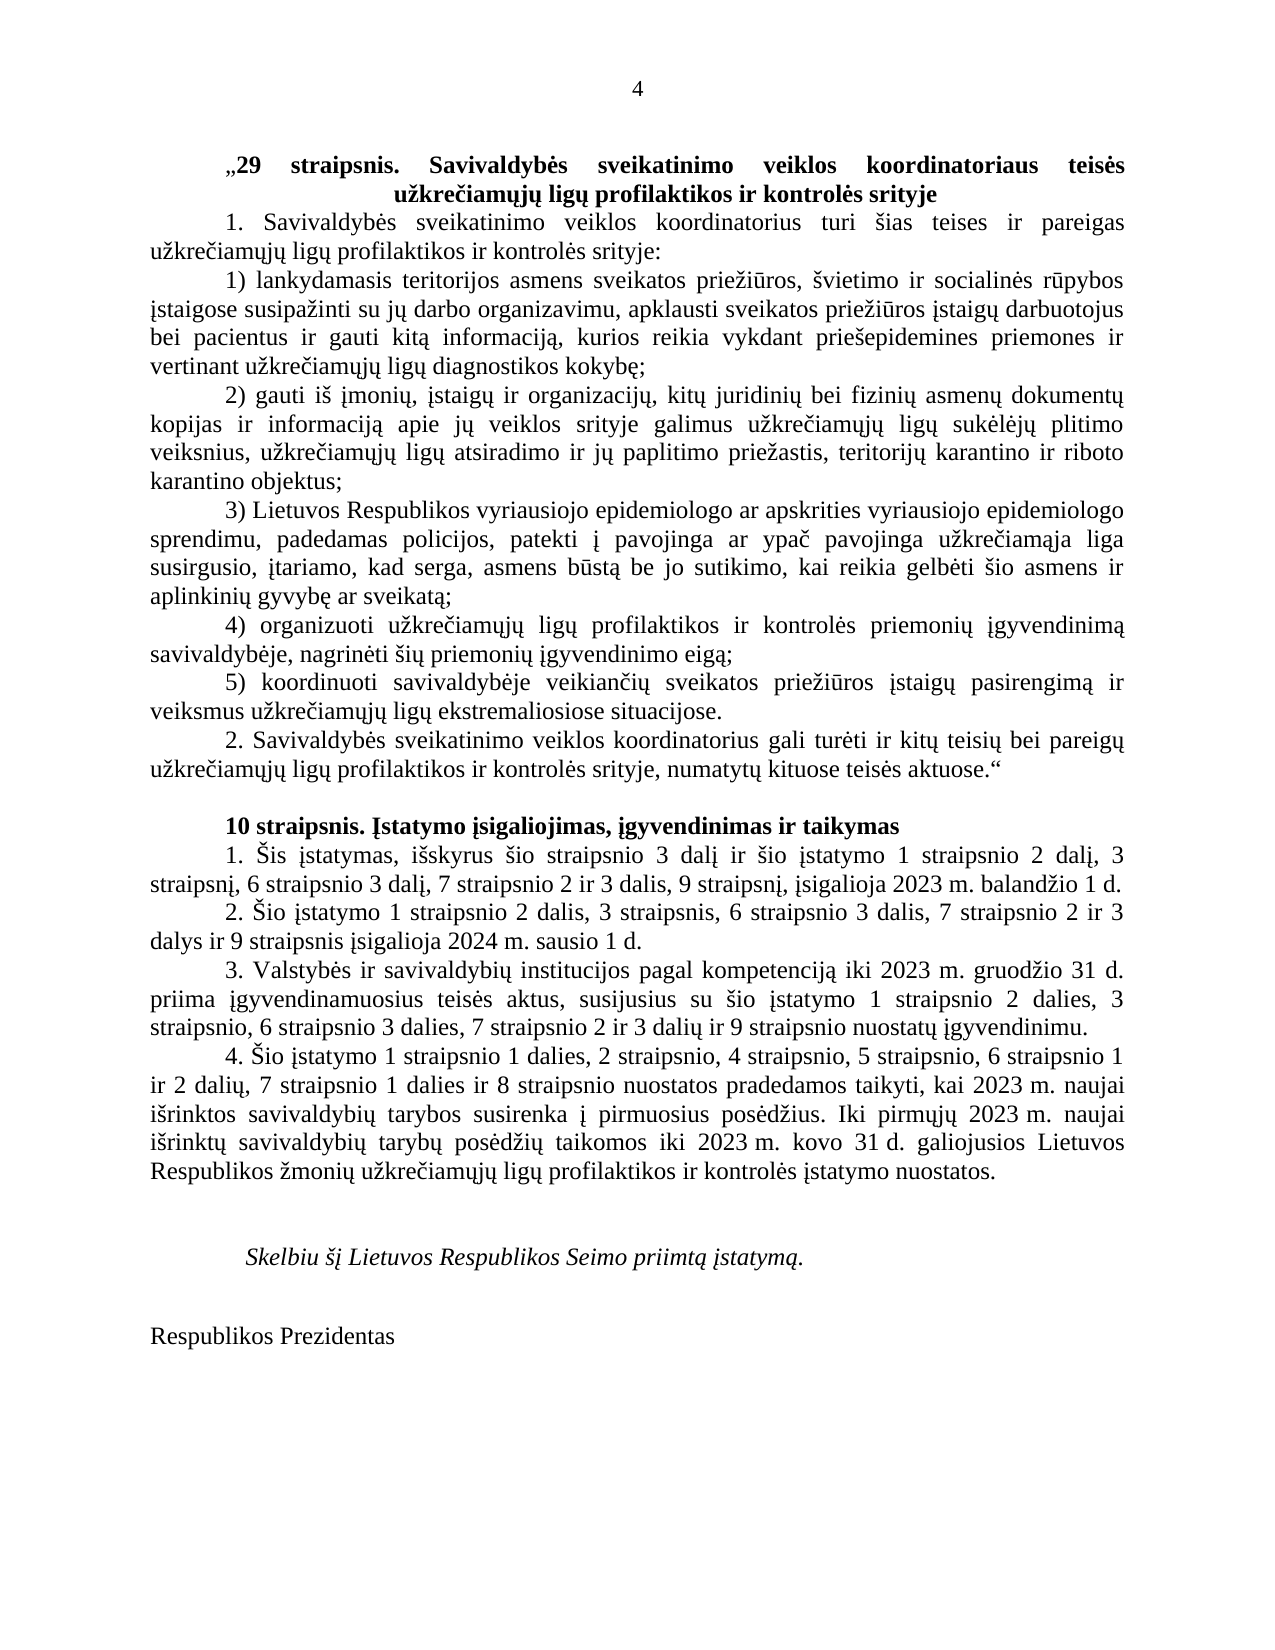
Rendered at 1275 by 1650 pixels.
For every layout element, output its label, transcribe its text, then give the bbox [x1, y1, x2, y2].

text 4. Šio įstatymo 1 straipsnio 1 dalies, 2 straipsnio, 4 straipsnio, 5 straipsnio, 6 straipsnio 1 ir 2 dalių, 7 straipsnio 1 dalies ir 8 straipsnio nuostatos pradedamos taikyti, kai 2023 m. naujai išrinktos savivaldybių tarybos susirenka į pirmuosius posėdžius. Iki pirmųjų 2023 m. naujai išrinktų savivaldybių tarybų posėdžių taikomos iki 2023 m. kovo 31 d. galiojusios Lietuvos Respublikos žmonių užkrečiamųjų ligų profilaktikos ir kontrolės įstatymo nuostatos. [150, 1041, 1125, 1185]
text 1. Savivaldybės sveikatinimo veiklos koordinatorius turi šias teises ir pareigas užkrečiamųjų ligų profilaktikos ir kontrolės srityje: [150, 207, 1125, 265]
text Skelbiu šį Lietuvos Respublikos Seimo priimtą įstatymą. [150, 1242, 1125, 1271]
text 1) lankydamasis teritorijos asmens sveikatos priežiūros, švietimo ir socialinės rūpybos įstaigose susipažinti su jų darbo organizavimu, apklausti sveikatos priežiūros įstaigų darbuotojus bei pacientus ir gauti kitą informaciją, kurios reikia vykdant priešepidemines priemones ir vertinant užkrečiamųjų ligų diagnostikos kokybę; [150, 265, 1125, 380]
text 2) gauti iš įmonių, įstaigų ir organizacijų, kitų juridinių bei fizinių asmenų dokumentų kopijas ir informaciją apie jų veiklos srityje galimus užkrečiamųjų ligų sukėlėjų plitimo veiksnius, užkrečiamųjų ligų atsiradimo ir jų paplitimo priežastis, teritorijų karantino ir riboto karantino objektus; [150, 380, 1125, 495]
text 3. Valstybės ir savivaldybių institucijos pagal kompetenciją iki 2023 m. gruodžio 31 d. priima įgyvendinamuosius teisės aktus, susijusius su šio įstatymo 1 straipsnio 2 dalies, 3 straipsnio, 6 straipsnio 3 dalies, 7 straipsnio 2 ir 3 dalių ir 9 straipsnio nuostatų įgyvendinimu. [150, 955, 1125, 1041]
text „29 straipsnis. Savivaldybės sveikatinimo veiklos koordinatoriaus teisės užkrečiamųjų ligų profilaktikos ir kontrolės srityje [225, 150, 1125, 207]
text 3) Lietuvos Respublikos vyriausiojo epidemiologo ar apskrities vyriausiojo epidemiologo sprendimu, padedamas policijos, patekti į pavojinga ar ypač pavojinga užkrečiamąja liga susirgusio, įtariamo, kad serga, asmens būstą be jo sutikimo, kai reikia gelbėti šio asmens ir aplinkinių gyvybę ar sveikatą; [150, 495, 1125, 610]
text 5) koordinuoti savivaldybėje veikiančių sveikatos priežiūros įstaigų pasirengimą ir veiksmus užkrečiamųjų ligų ekstremaliosiose situacijose. [150, 667, 1125, 725]
text Respublikos Prezidentas [150, 1321, 1125, 1350]
text 1. Šis įstatymas, išskyrus šio straipsnio 3 dalį ir šio įstatymo 1 straipsnio 2 dalį, 3 straipsnį, 6 straipsnio 3 dalį, 7 straipsnio 2 ir 3 dalis, 9 straipsnį, įsigalioja 2023 m. balandžio 1 d. [150, 840, 1125, 897]
text 10 straipsnis. Įstatymo įsigaliojimas, įgyvendinimas ir taikymas [150, 811, 1125, 840]
text 2. Savivaldybės sveikatinimo veiklos koordinatorius gali turėti ir kitų teisių bei pareigų užkrečiamųjų ligų profilaktikos ir kontrolės srityje, numatytų kituose teisės aktuose.“ [150, 725, 1125, 782]
text 2. Šio įstatymo 1 straipsnio 2 dalis, 3 straipsnis, 6 straipsnio 3 dalis, 7 straipsnio 2 ir 3 dalys ir 9 straipsnis įsigalioja 2024 m. sausio 1 d. [150, 897, 1125, 955]
text 4) organizuoti užkrečiamųjų ligų profilaktikos ir kontrolės priemonių įgyvendinimą savivaldybėje, nagrinėti šių priemonių įgyvendinimo eigą; [150, 610, 1125, 667]
